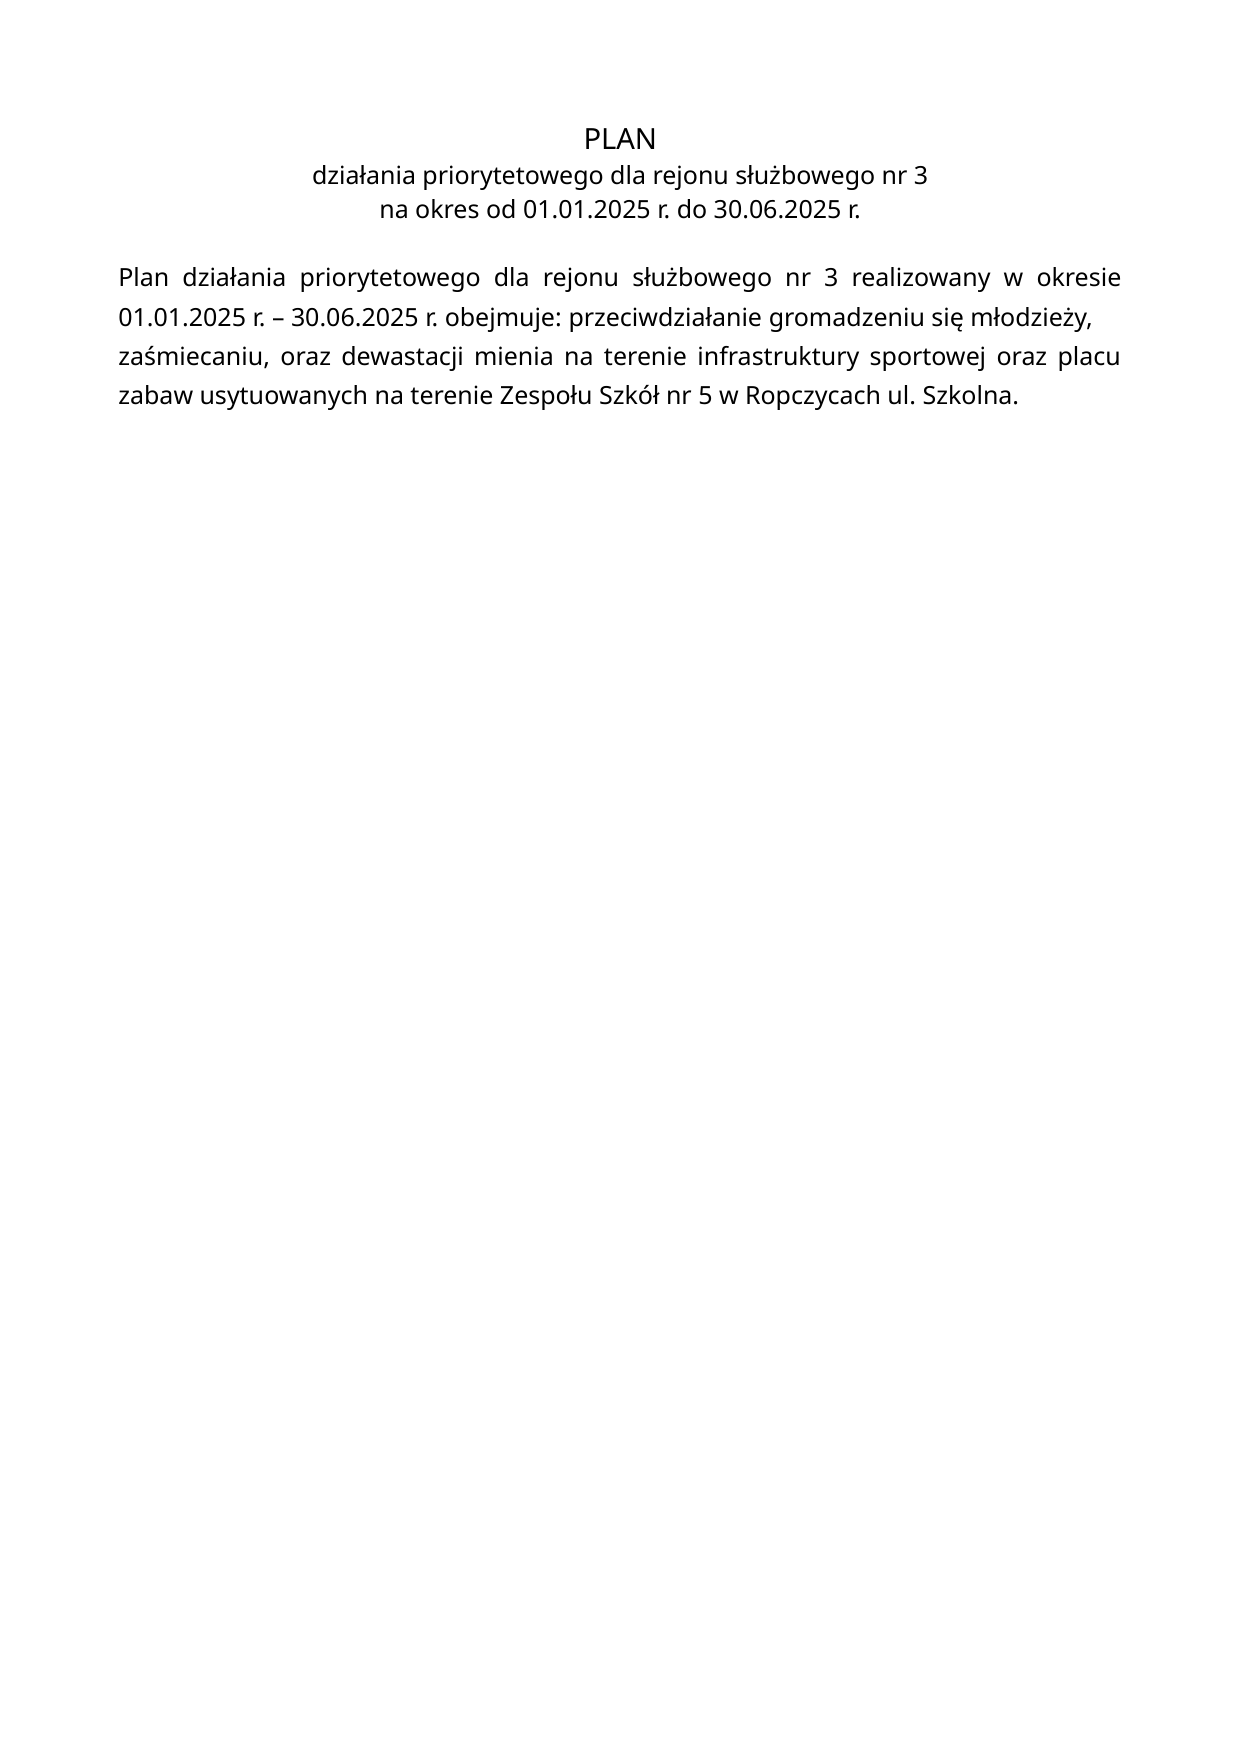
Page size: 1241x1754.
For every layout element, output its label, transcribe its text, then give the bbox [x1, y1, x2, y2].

text działania priorytetowego dla rejonu służbowego nr 3 [118, 158, 1122, 192]
text na okres od 01.01.2025 r. do 30.06.2025 r. [118, 192, 1122, 226]
text Plan działania priorytetowego dla rejonu służbowego nr 3 realizowany w okresie 01.01.2025 r. – 30.06.2025 r. obejmuje: przeciwdziałanie gromadzeniu się młodzieży, zaśmiecaniu, oraz dewastacji mienia na terenie infrastruktury sportowej oraz placu zabaw usytuowanych na terenie Zespołu Szkół nr 5 w Ropczycach ul. Szkolna. [118, 260, 1122, 412]
text PLAN [118, 118, 1122, 158]
